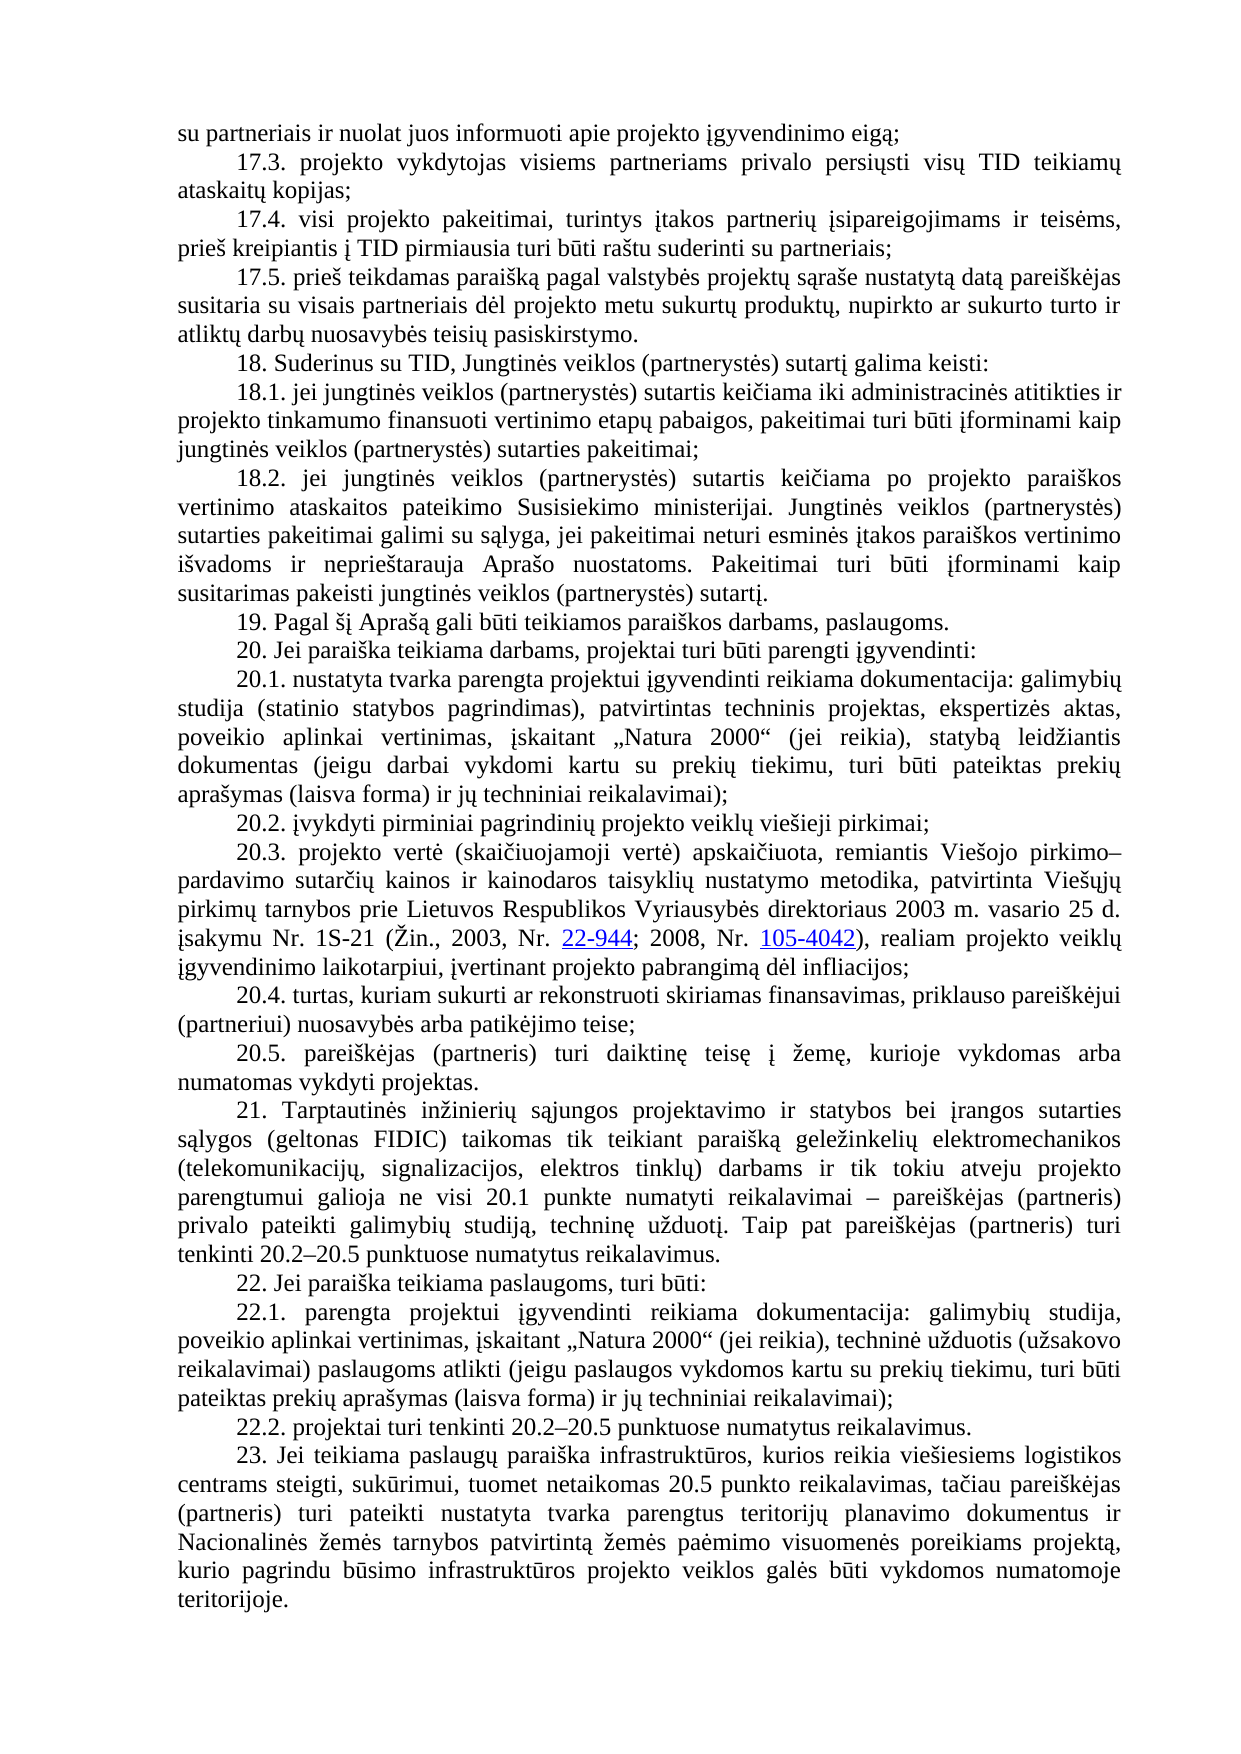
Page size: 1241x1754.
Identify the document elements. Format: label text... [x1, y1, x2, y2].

text 21. Tarptautinės inžinierių sąjungos projektavimo ir statybos bei įrangos sutarties sąlygos (geltonas FIDIC) taikomas tik teikiant paraišką geležinkelių elektromechanikos (telekomunikacijų, signalizacijos, elektros tinklų) darbams ir tik tokiu atveju projekto parengtumui galioja ne visi 20.1 punkte numatyti reikalavimai – pareiškėjas (partneris) privalo pateikti galimybių studiją, techninę užduotį. Taip pat pareiškėjas (partneris) turi tenkinti 20.2–20.5 punktuose numatytus reikalavimus. [177, 1096, 1122, 1268]
text 20.1. nustatyta tvarka parengta projektui įgyvendinti reikiama dokumentacija: galimybių studija (statinio statybos pagrindimas), patvirtintas techninis projektas, ekspertizės aktas, poveikio aplinkai vertinimas, įskaitant „Natura 2000“ (jei reikia), statybą leidžiantis dokumentas (jeigu darbai vykdomi kartu su prekių tiekimu, turi būti pateiktas prekių aprašymas (laisva forma) ir jų techniniai reikalavimai); [177, 664, 1122, 808]
text 20. Jei paraiška teikiama darbams, projektai turi būti parengti įgyvendinti: [177, 636, 1122, 664]
text 17.4. visi projekto pakeitimai, turintys įtakos partnerių įsipareigojimams ir teisėms, prieš kreipiantis į TID pirmiausia turi būti raštu suderinti su partneriais; [177, 204, 1122, 262]
text 22.2. projektai turi tenkinti 20.2–20.5 punktuose numatytus reikalavimus. [177, 1412, 1122, 1441]
text 18. Suderinus su TID, Jungtinės veiklos (partnerystės) sutartį galima keisti: [177, 348, 1122, 377]
text 20.4. turtas, kuriam sukurti ar rekonstruoti skiriamas finansavimas, priklauso pareiškėjui (partneriui) nuosavybės arba patikėjimo teise; [177, 981, 1122, 1038]
text 20.2. įvykdyti pirminiai pagrindinių projekto veiklų viešieji pirkimai; [177, 808, 1122, 837]
text 18.1. jei jungtinės veiklos (partnerystės) sutartis keičiama iki administracinės atitikties ir projekto tinkamumo finansuoti vertinimo etapų pabaigos, pakeitimai turi būti įforminami kaip jungtinės veiklos (partnerystės) sutarties pakeitimai; [177, 377, 1122, 463]
text su partneriais ir nuolat juos informuoti apie projekto įgyvendinimo eigą; [177, 118, 1122, 147]
text 20.5. pareiškėjas (partneris) turi daiktinę teisę į žemę, kurioje vykdomas arba numatomas vykdyti projektas. [177, 1038, 1122, 1096]
text 23. Jei teikiama paslaugų paraiška infrastruktūros, kurios reikia viešiesiems logistikos centrams steigti, sukūrimui, tuomet netaikomas 20.5 punkto reikalavimas, tačiau pareiškėjas (partneris) turi pateikti nustatyta tvarka parengtus teritorijų planavimo dokumentus ir Nacionalinės žemės tarnybos patvirtintą žemės paėmimo visuomenės poreikiams projektą, kurio pagrindu būsimo infrastruktūros projekto veiklos galės būti vykdomos numatomoje teritorijoje. [177, 1441, 1122, 1613]
text 22.1. parengta projektui įgyvendinti reikiama dokumentacija: galimybių studija, poveikio aplinkai vertinimas, įskaitant „Natura 2000“ (jei reikia), techninė užduotis (užsakovo reikalavimai) paslaugoms atlikti (jeigu paslaugos vykdomos kartu su prekių tiekimu, turi būti pateiktas prekių aprašymas (laisva forma) ir jų techniniai reikalavimai); [177, 1297, 1122, 1412]
text 17.5. prieš teikdamas paraišką pagal valstybės projektų sąraše nustatytą datą pareiškėjas susitaria su visais partneriais dėl projekto metu sukurtų produktų, nupirkto ar sukurto turto ir atliktų darbų nuosavybės teisių pasiskirstymo. [177, 262, 1122, 348]
text 20.3. projekto vertė (skaičiuojamoji vertė) apskaičiuota, remiantis Viešojo pirkimo–pardavimo sutarčių kainos ir kainodaros taisyklių nustatymo metodika, patvirtinta Viešųjų pirkimų tarnybos prie Lietuvos Respublikos Vyriausybės direktoriaus 2003 m. vasario 25 d. įsakymu Nr. 1S-21 (Žin., 2003, Nr. 22-944; 2008, Nr. 105-4042), realiam projekto veiklų įgyvendinimo laikotarpiui, įvertinant projekto pabrangimą dėl infliacijos; [177, 837, 1122, 981]
text 22. Jei paraiška teikiama paslaugoms, turi būti: [177, 1268, 1122, 1297]
text 18.2. jei jungtinės veiklos (partnerystės) sutartis keičiama po projekto paraiškos vertinimo ataskaitos pateikimo Susisiekimo ministerijai. Jungtinės veiklos (partnerystės) sutarties pakeitimai galimi su sąlyga, jei pakeitimai neturi esminės įtakos paraiškos vertinimo išvadoms ir neprieštarauja Aprašo nuostatoms. Pakeitimai turi būti įforminami kaip susitarimas pakeisti jungtinės veiklos (partnerystės) sutartį. [177, 463, 1122, 607]
text 19. Pagal šį Aprašą gali būti teikiamos paraiškos darbams, paslaugoms. [177, 607, 1122, 636]
text 17.3. projekto vykdytojas visiems partneriams privalo persiųsti visų TID teikiamų ataskaitų kopijas; [177, 147, 1122, 204]
